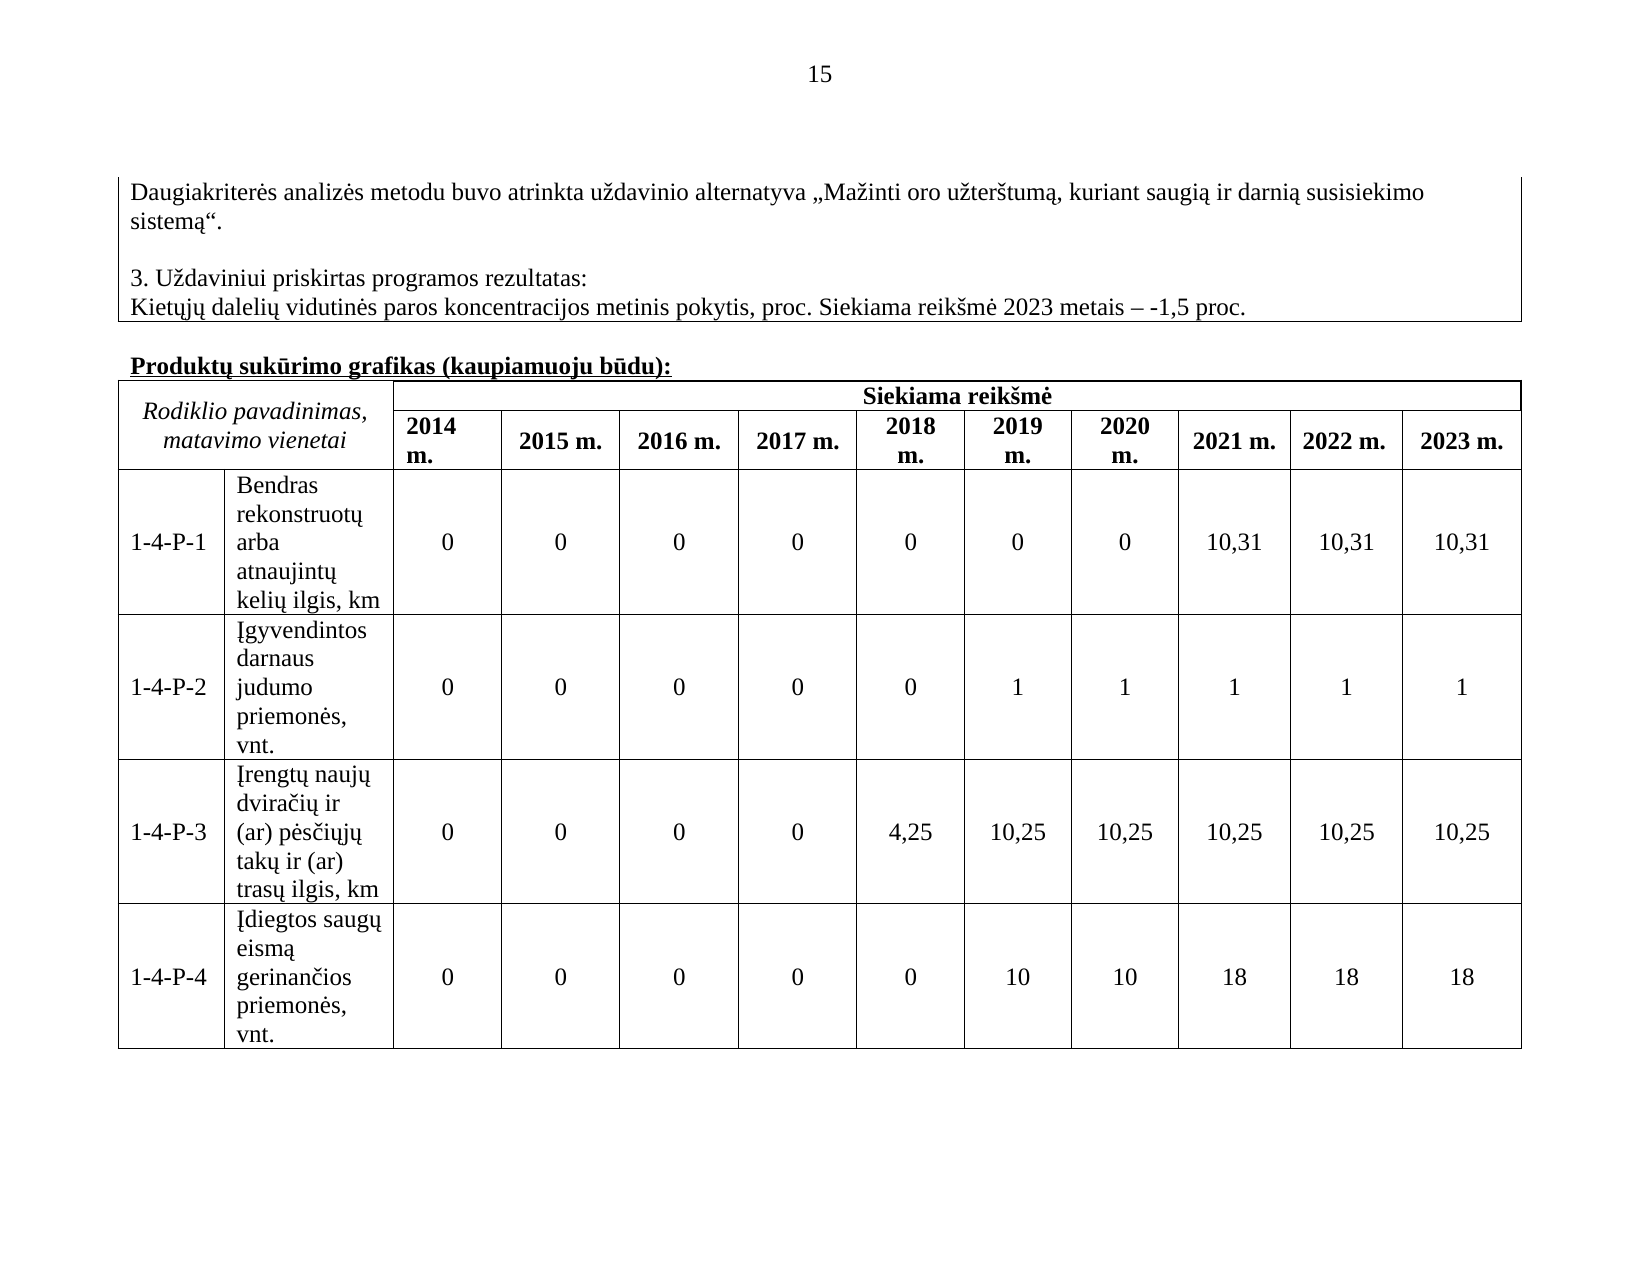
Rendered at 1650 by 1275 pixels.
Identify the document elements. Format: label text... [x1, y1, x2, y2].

table_cell 2017 m. [739, 411, 856, 469]
table_cell 1-4-P-3 [119, 760, 224, 903]
table_cell 0 [739, 615, 856, 758]
table_cell 10,25 [1403, 760, 1521, 903]
table_cell 18 [1179, 904, 1290, 1048]
table_cell Kietųjų dalelių vidutinės paros koncentracijos metinis pokytis, proc. Siekiama reikšmė 2023 metais – -1,5 proc. [119, 292, 1521, 321]
table_cell 2014 m. [394, 411, 501, 469]
table_cell Įgyvendintos darnaus judumo priemonės, vnt. [225, 615, 393, 758]
table_cell 2022 m. [1291, 411, 1402, 469]
table_cell 0 [502, 904, 619, 1048]
table_cell [119, 235, 1521, 263]
table_cell 1-4-P-1 [119, 470, 224, 614]
table_cell 10,25 [1291, 760, 1402, 903]
table_cell Produktų sukūrimo grafikas (kaupiamuoju būdu): [118, 322, 1521, 379]
table_cell 2023 m. [1403, 411, 1521, 469]
table_cell Įdiegtos saugų eismą gerinančios priemonės, vnt. [225, 904, 393, 1048]
table_cell 0 [739, 470, 856, 614]
table_cell 0 [857, 470, 964, 614]
table_cell 4,25 [857, 760, 964, 903]
table_cell 0 [502, 470, 619, 614]
table_cell 18 [1403, 904, 1521, 1048]
table_cell 0 [394, 760, 501, 903]
table_cell 0 [394, 470, 501, 614]
table_cell 0 [1072, 470, 1178, 614]
table_cell 2015 m. [502, 411, 619, 469]
table_cell Bendras rekonstruotų arba atnaujintų kelių ilgis, km [225, 470, 393, 614]
table_cell Daugiakriterės analizės metodu buvo atrinkta uždavinio alternatyva „Mažinti oro užterštumą, kuriant saugią ir darnią susisiekimo sistemą“. [119, 177, 1521, 235]
table_cell 2019 m. [965, 411, 1071, 469]
table_cell 0 [620, 615, 738, 758]
table_cell 1-4-P-4 [119, 904, 224, 1048]
table_cell 0 [739, 760, 856, 903]
table_cell 1-4-P-2 [119, 615, 224, 758]
table_cell 3. Uždaviniui priskirtas programos rezultatas: [119, 264, 1521, 292]
table_cell 10 [965, 904, 1071, 1048]
table_cell 0 [502, 615, 619, 758]
table_cell 1 [1291, 615, 1402, 758]
table_cell Rodiklio pavadinimas, matavimo vienetai [119, 381, 393, 469]
table_cell 0 [394, 615, 501, 758]
table_cell 2016 m. [620, 411, 738, 469]
table_cell 0 [739, 904, 856, 1048]
table_cell 1 [965, 615, 1071, 758]
table_cell 0 [857, 615, 964, 758]
table_cell Siekiama reikšmė [394, 382, 1520, 410]
table_cell 10 [1072, 904, 1178, 1048]
table_cell 1 [1072, 615, 1178, 758]
table_cell 0 [394, 904, 501, 1048]
table_cell 2021 m. [1179, 411, 1290, 469]
table_cell 10,31 [1291, 470, 1402, 614]
table_cell 18 [1291, 904, 1402, 1048]
table_cell 0 [620, 760, 738, 903]
table_cell Įrengtų naujų dviračių ir (ar) pėsčiųjų takų ir (ar) trasų ilgis, km [225, 760, 393, 903]
table_cell 0 [620, 470, 738, 614]
table_cell 0 [620, 904, 738, 1048]
table_cell 0 [502, 760, 619, 903]
table_cell 0 [965, 470, 1071, 614]
table_cell 1 [1403, 615, 1521, 758]
table_cell 2018 m. [857, 411, 964, 469]
table_cell 10,25 [1179, 760, 1290, 903]
table_cell 10,31 [1179, 470, 1290, 614]
table_cell 1 [1179, 615, 1290, 758]
table_cell 10,25 [965, 760, 1071, 903]
table_cell 2020 m. [1072, 411, 1178, 469]
table_cell 10,25 [1072, 760, 1178, 903]
table_cell 10,31 [1403, 470, 1521, 614]
table_cell 0 [857, 904, 964, 1048]
